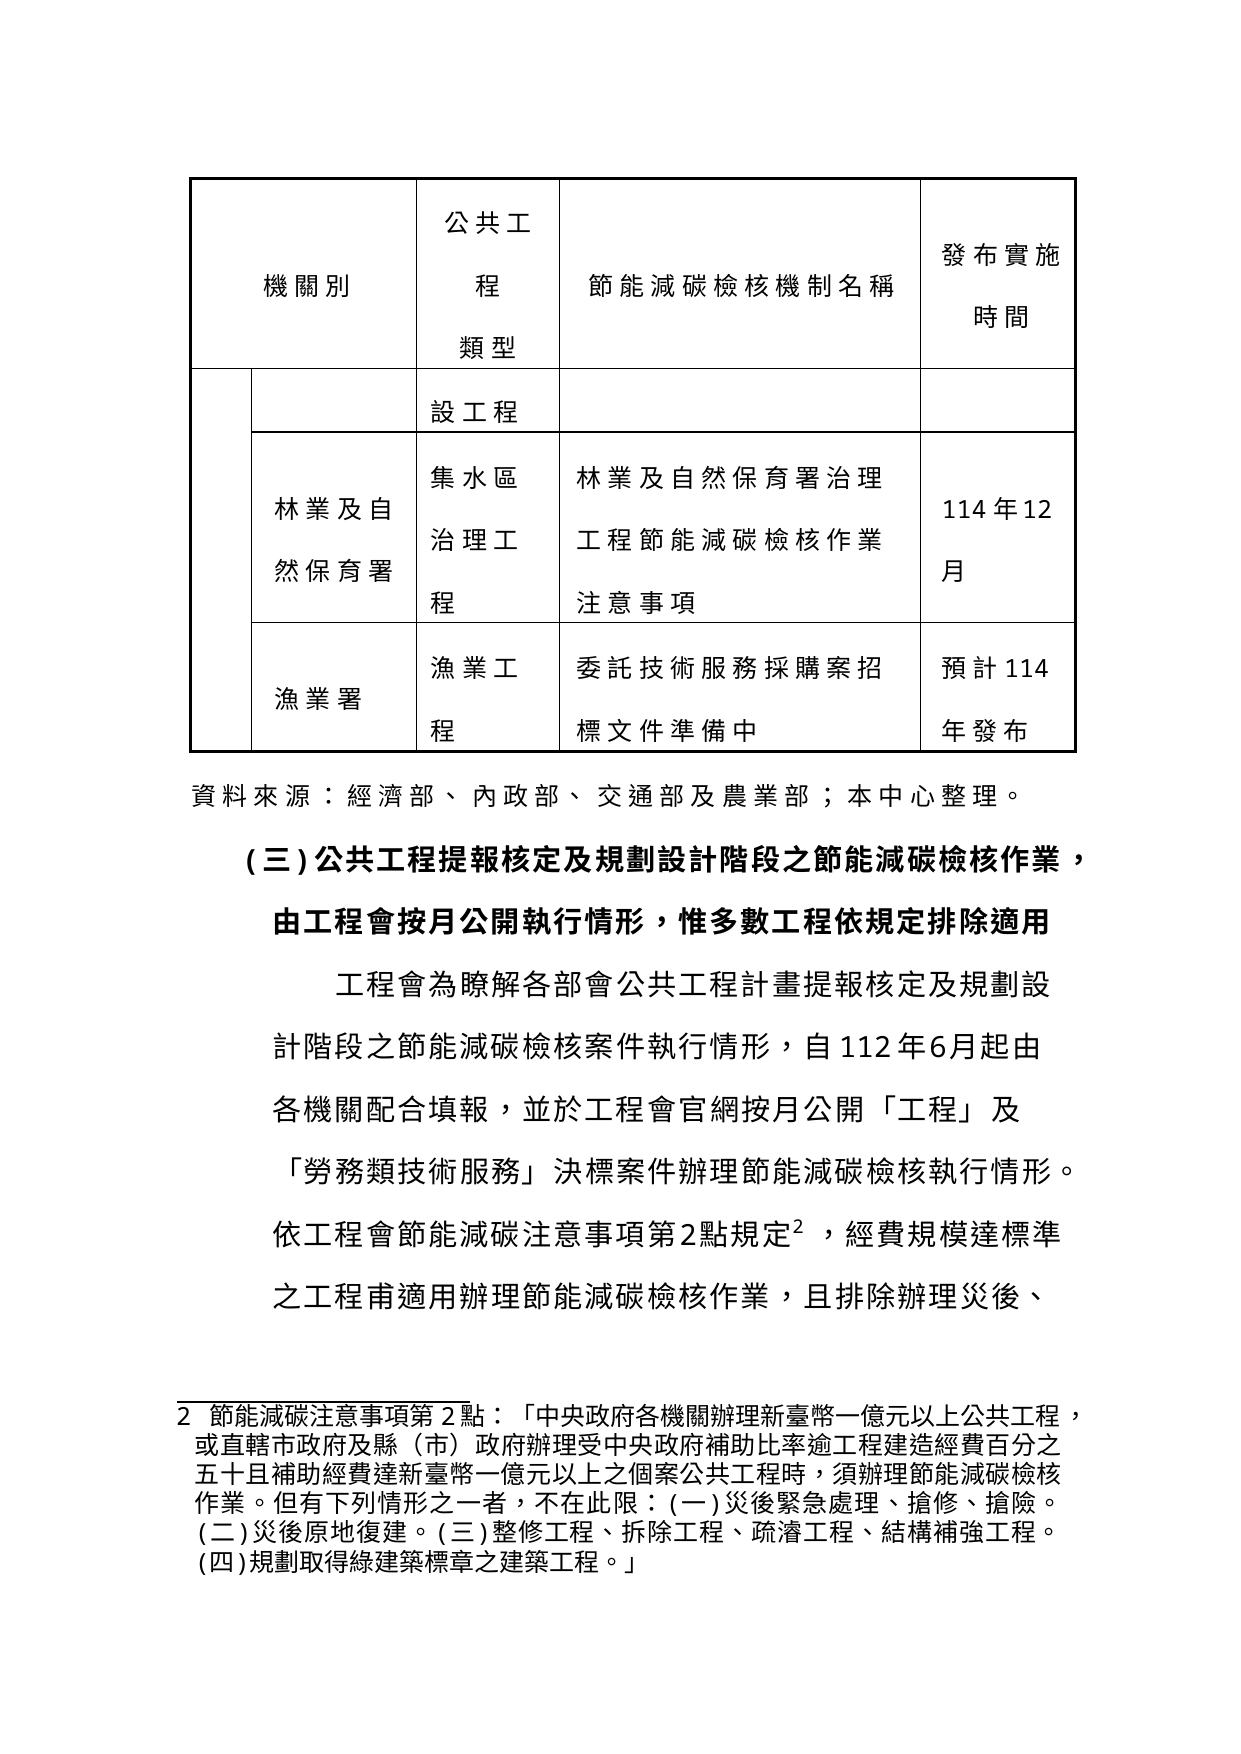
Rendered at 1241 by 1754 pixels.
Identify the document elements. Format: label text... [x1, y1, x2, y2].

table_header 發布實施 時間 [921, 180, 1074, 368]
table_cell 設工程 [417, 369, 559, 431]
table_cell 集水區治理工程 [417, 433, 559, 622]
table_cell [560, 369, 920, 431]
table_cell 委託技術服務採購案招標文件準備中 [560, 623, 920, 750]
table_cell [192, 369, 251, 750]
table_cell [921, 369, 1074, 431]
table_header 公共工程 類型 [417, 180, 559, 368]
table_cell 漁業工程 [417, 623, 559, 750]
table_cell 114年12月 [921, 433, 1074, 622]
table_cell 預計114年發布 [921, 623, 1074, 750]
text 節能減碳注意事項第2點：「中央政府各機關辦理新臺幣一億元以上公共工程，或直轄市政府及縣（市）政府辦理受中央政府補助比率逾工程建造經費百分之五十且補助經費達新臺幣一億元以上之個案公共工程時，須辦理節能減碳檢核作業。但有下列情形之一者，不在此限：(一)災後緊急處理、搶修、搶險。(二)災後原地復建。(三)整修工程、拆除工程、疏濬工程、結構補強工程。(四)規劃取得綠建築標章之建築工程。」 [176, 1402, 1063, 1577]
table_cell [252, 369, 416, 431]
table_cell 漁業署 [252, 623, 416, 750]
table_cell 林業及自然保育署 [252, 433, 416, 622]
text 工程會為瞭解各部會公共工程計畫提報核定及規劃設計階段之節能減碳檢核案件執行情形，自112年6月起由各機關配合填報，並於工程會官網按月公開「工程」及「勞務類技術服務」決標案件辦理節能減碳檢核執行情形。依工程會節能減碳注意事項第2點規定，經費規模達標準之工程甫適用辦理節能減碳檢核作業，且排除辦理災後、整修、拆除、疏濬、補強工程及規劃取得綠建築標章之建築工程等情形。 [266, 941, 1063, 1316]
table_header 機關別 [192, 180, 416, 368]
text (三)公共工程提報核定及規劃設計階段之節能減碳檢核作業，由工程會按月公開執行情形，惟多數工程依規定排除適用 [236, 816, 1063, 941]
table_cell 林業及自然保育署治理工程節能減碳檢核作業注意事項 [560, 433, 920, 622]
text 資料來源：經濟部、內政部、交通部及農業部；本中心整理。 [178, 753, 1063, 816]
table_header 節能減碳檢核機制名稱 [560, 180, 920, 368]
